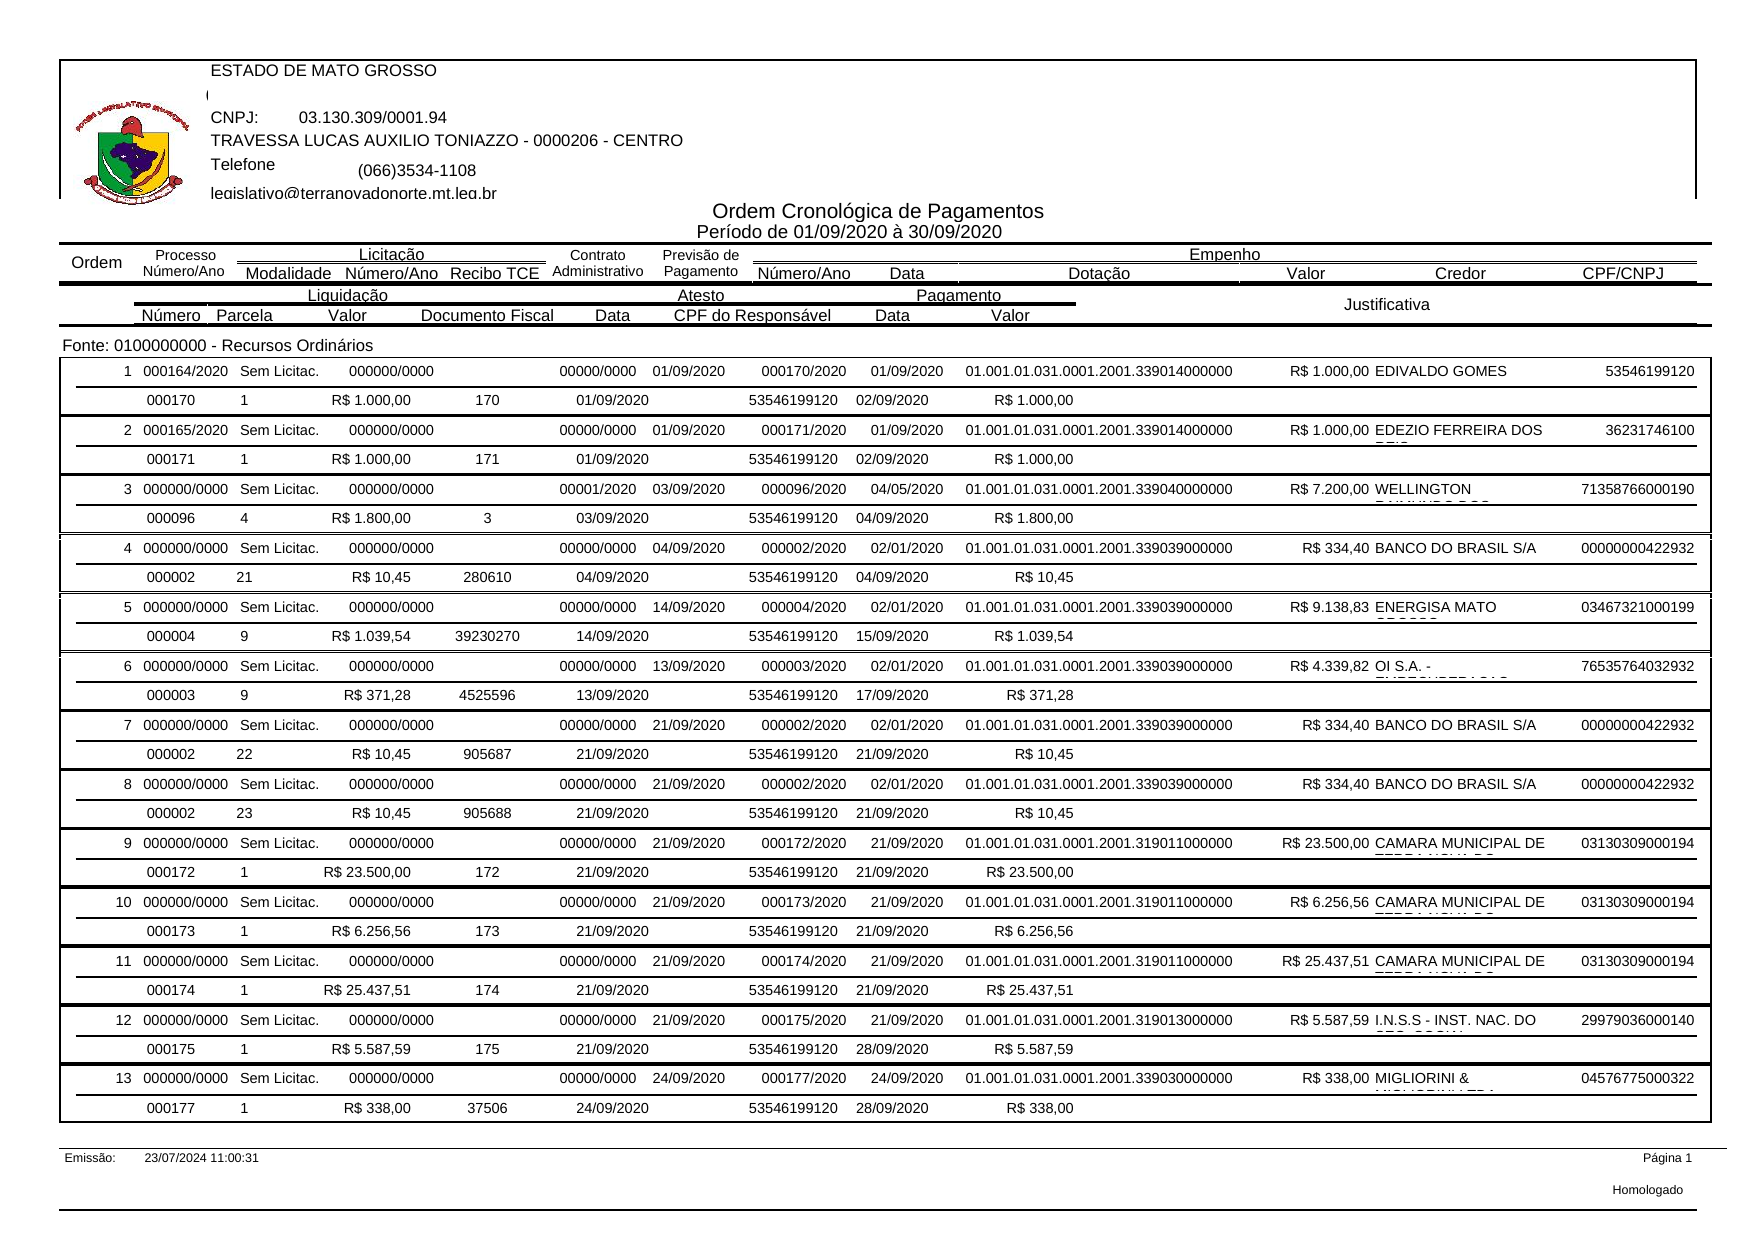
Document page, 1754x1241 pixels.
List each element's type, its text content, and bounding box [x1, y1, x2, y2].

table_cell Emissão: [61, 1150, 141, 1165]
table_cell [1695, 1150, 1727, 1174]
table_cell [61, 594, 1710, 598]
table_cell [1076, 746, 1697, 766]
table_cell R$ 334,40 [1240, 716, 1372, 737]
table_cell 53546199120 [664, 982, 841, 1002]
table_cell [1697, 775, 1710, 827]
table_cell [1697, 422, 1710, 473]
table_cell BANCO DO BRASIL S/A [1372, 775, 1549, 796]
table_cell 000002/2020 [753, 716, 855, 737]
table_cell Sem Licitac. [237, 658, 340, 678]
table_cell 21/09/2020 [561, 746, 664, 766]
table_cell Licitação [237, 245, 546, 261]
table_cell [1697, 599, 1710, 650]
table_cell R$ 6.256,56 [1240, 893, 1372, 914]
table_cell 01.001.01.031.0001.2001.339039000000 [959, 540, 1239, 560]
table_cell [61, 712, 1710, 716]
table_cell [61, 653, 1710, 657]
table_cell [59, 327, 1712, 336]
table_cell R$ 10,45 [281, 746, 414, 766]
table_cell [76, 801, 1697, 805]
table_cell 28/09/2020 [841, 1100, 944, 1120]
table_cell 00000/0000 [546, 1070, 649, 1091]
table_cell 29979036000140 [1549, 1011, 1697, 1032]
table_cell [1691, 1175, 1721, 1204]
table_cell 02/01/2020 [855, 775, 958, 796]
table_cell 000000/0000 [134, 893, 237, 914]
table_cell [76, 1041, 134, 1062]
table_cell [1122, 228, 1697, 242]
table_cell [1076, 510, 1697, 531]
table_cell 01.001.01.031.0001.2001.319011000000 [959, 893, 1239, 914]
table_cell [443, 481, 546, 501]
table_cell [76, 388, 1697, 392]
table_cell [59, 228, 693, 242]
table_cell [61, 1066, 1710, 1070]
table_cell 22 [208, 746, 281, 766]
table_cell 000000/0000 [340, 422, 443, 442]
table_cell 21/09/2020 [561, 864, 664, 884]
table_cell 1 [208, 1041, 281, 1061]
table_cell Processo Número/Ano [134, 245, 237, 281]
table_cell R$ 338,00 [1240, 1070, 1372, 1091]
table_cell 174 [414, 982, 561, 1002]
table_cell 12 [76, 1011, 134, 1032]
table_cell [1691, 1204, 1721, 1209]
table_cell R$ 1.000,00 [1240, 363, 1372, 383]
table_cell Período de 01/09/2020 à 30/09/2020 [694, 221, 1122, 242]
table_cell 21/09/2020 [561, 982, 664, 1002]
table_cell 000000/0000 [134, 834, 237, 855]
table_cell Sem Licitac. [237, 363, 340, 383]
table_cell [76, 628, 134, 650]
table_cell Data [855, 264, 958, 281]
table_cell 1 [76, 363, 134, 383]
table_cell 21/09/2020 [561, 1041, 664, 1061]
table_cell [76, 506, 1697, 510]
table_cell Parcela [208, 306, 281, 323]
table_cell 000000/0000 [340, 716, 443, 737]
table_cell 00000/0000 [546, 952, 649, 973]
table_cell 000000/0000 [134, 1070, 237, 1091]
table_cell [76, 978, 1697, 982]
table_header [1697, 59, 1747, 242]
table_cell [192, 71, 207, 81]
table_cell Data [561, 306, 664, 323]
table_cell [76, 683, 1697, 687]
table_cell 172 [414, 864, 561, 884]
table_cell 000173 [134, 923, 207, 943]
table_cell [1697, 363, 1710, 414]
table_cell 53546199120 [664, 1041, 841, 1061]
table_cell 173 [414, 923, 561, 943]
table_cell 21/09/2020 [855, 893, 958, 914]
table_cell [76, 742, 1697, 746]
table_cell 01.001.01.031.0001.2001.339039000000 [959, 599, 1239, 619]
table_cell [208, 90, 1104, 108]
table_cell 37506 [414, 1100, 561, 1120]
table_cell 000164/2020 [134, 363, 237, 383]
table_cell [76, 864, 134, 885]
table_cell 17/09/2020 [841, 687, 944, 707]
table_cell Valor [1240, 264, 1372, 281]
table_cell R$ 1.800,00 [281, 510, 414, 531]
table_cell [1284, 336, 1712, 357]
table_cell 21/09/2020 [561, 923, 664, 943]
table_cell [61, 775, 76, 827]
table_cell 3 [76, 481, 134, 501]
table_cell 00000000422932 [1549, 775, 1697, 796]
table_cell 53546199120 [664, 1100, 841, 1120]
table_cell [1076, 628, 1697, 648]
table_cell 02/09/2020 [841, 451, 944, 472]
table_cell 6 [76, 658, 134, 678]
table_cell 03130309000194 [1549, 893, 1697, 914]
table_cell 21 [208, 569, 281, 589]
table_cell 170 [414, 392, 561, 413]
table_cell 000170 [134, 392, 207, 413]
table_cell 00000/0000 [546, 834, 649, 855]
table_cell 04/09/2020 [561, 569, 664, 589]
table_cell [1697, 540, 1710, 591]
table_cell [61, 834, 76, 885]
table_cell R$ 6.256,56 [944, 923, 1076, 943]
table_cell [61, 893, 76, 944]
table_cell [443, 422, 546, 442]
table_cell [61, 61, 207, 71]
table_cell 21/09/2020 [649, 952, 752, 973]
table_cell [76, 919, 1697, 923]
table_cell 000000/0000 [340, 540, 443, 560]
table_cell [443, 363, 546, 383]
table_cell 00000/0000 [546, 363, 649, 383]
table_cell 13/09/2020 [649, 658, 752, 678]
table_cell R$ 6.256,56 [281, 923, 414, 943]
table_cell 000175/2020 [753, 1011, 855, 1032]
table_cell [76, 447, 1697, 451]
table_cell 00000/0000 [546, 422, 649, 442]
table_cell CNPJ: [208, 108, 296, 131]
table_cell I.N.S.S - INST. NAC. DO SEG. SOCIAL [1372, 1011, 1549, 1032]
table_cell 000096/2020 [753, 481, 855, 501]
table_cell [61, 889, 1710, 893]
table_cell 000171 [134, 451, 207, 472]
table_cell 000000/0000 [340, 363, 443, 383]
table_cell 03130309000194 [1549, 834, 1697, 855]
table_cell [76, 392, 134, 414]
table_cell 14/09/2020 [561, 628, 664, 648]
table_cell 04/09/2020 [841, 569, 944, 589]
table_cell 04/09/2020 [841, 510, 944, 531]
table_cell R$ 25.437,51 [281, 982, 414, 1002]
table_cell WELLINGTON RAIMUNDO DOS SANTOS [1372, 481, 1549, 501]
table_cell [443, 599, 546, 619]
table_cell [61, 830, 1710, 834]
table_cell 000004 [134, 628, 207, 648]
table_cell Empenho [753, 245, 1697, 261]
table_cell 01/09/2020 [649, 422, 752, 442]
table_cell CPF do Responsável [664, 306, 841, 323]
table_cell 000165/2020 [134, 422, 237, 442]
table_cell 000000/0000 [134, 952, 237, 973]
table_cell [1697, 481, 1710, 532]
table_cell R$ 1.000,00 [281, 392, 414, 413]
table_cell 000000/0000 [134, 1011, 237, 1032]
table_cell 03.130.309/0001.94 [296, 108, 1110, 131]
table_cell 53546199120 [664, 923, 841, 943]
table_cell Página 1 [1375, 1150, 1695, 1174]
table_cell 71358766000190 [1549, 481, 1697, 501]
table_cell 13 [76, 1070, 134, 1091]
table_cell 000000/0000 [134, 775, 237, 796]
table_cell 000000/0000 [134, 481, 237, 501]
table_cell 21/09/2020 [855, 952, 958, 973]
table_cell 23 [208, 805, 281, 825]
table_cell Sem Licitac. [237, 775, 340, 796]
table_cell [59, 1123, 1712, 1147]
table_cell [76, 569, 134, 591]
table_cell [443, 1011, 546, 1032]
table_cell [443, 775, 546, 796]
table_cell [59, 221, 693, 228]
table_cell 000000/0000 [340, 481, 443, 501]
table_cell [61, 948, 1710, 952]
table_cell 4 [208, 510, 281, 531]
table_cell [61, 1165, 332, 1209]
table_cell [1076, 982, 1697, 1002]
table_cell 000000/0000 [340, 893, 443, 914]
table_cell 00000/0000 [546, 716, 649, 737]
table_cell [1076, 687, 1697, 707]
table_cell 53546199120 [664, 451, 841, 472]
table_cell 1 [208, 864, 281, 884]
table_cell 1 [208, 982, 281, 1002]
table_cell CAMARA MUNICIPAL DE TERRA NOVA DO NORTE - MT [1372, 834, 1549, 855]
table_cell [443, 893, 546, 914]
table_cell R$ 5.587,59 [1240, 1011, 1372, 1032]
table_cell R$ 10,45 [944, 746, 1076, 766]
table_cell R$ 23.500,00 [944, 864, 1076, 884]
table_cell 000174 [134, 982, 207, 1002]
table_cell 000175 [134, 1041, 207, 1061]
table_cell Data [841, 306, 944, 323]
table_cell 00000000422932 [1549, 716, 1697, 737]
table_cell [1076, 451, 1697, 472]
table_cell R$ 5.587,59 [944, 1041, 1076, 1061]
table_cell [1697, 716, 1710, 768]
table_cell 00000/0000 [546, 775, 649, 796]
table_cell 01.001.01.031.0001.2001.339039000000 [959, 775, 1239, 796]
table_cell 000171/2020 [753, 422, 855, 442]
table_cell 1 [208, 923, 281, 943]
table_cell (066)3534-1108 [355, 161, 1102, 184]
table_cell 000002 [134, 746, 207, 766]
table_cell [1076, 923, 1697, 943]
table_cell R$ 1.000,00 [1240, 422, 1372, 442]
table_cell 28/09/2020 [841, 1041, 944, 1061]
table_cell 000096 [134, 510, 207, 531]
table_cell [76, 746, 134, 768]
table_cell R$ 1.039,54 [944, 628, 1076, 648]
table_cell 000000/0000 [134, 716, 237, 737]
table_cell 01.001.01.031.0001.2001.339014000000 [959, 422, 1239, 442]
table_cell Sem Licitac. [237, 952, 340, 973]
table_cell 03130309000194 [1549, 952, 1697, 973]
table_cell 53546199120 [664, 805, 841, 825]
table_cell 000003 [134, 687, 207, 707]
table_cell 53546199120 [664, 569, 841, 589]
table_cell [443, 952, 546, 973]
table_cell 53546199120 [664, 746, 841, 766]
table_cell ESTADO DE MATO GROSSO [208, 61, 1107, 90]
table_cell Liquidação [134, 286, 561, 302]
table_cell R$ 334,40 [1240, 775, 1372, 796]
table_cell [76, 624, 1697, 628]
table_cell [1076, 1100, 1697, 1120]
table_cell 23/07/2024 11:00:31 [141, 1150, 332, 1165]
table_cell 36231746100 [1549, 422, 1697, 442]
table_cell 1 [208, 392, 281, 413]
table_cell [61, 535, 1710, 539]
table_cell [1712, 242, 1747, 1147]
table_cell 000000/0000 [340, 599, 443, 619]
table_cell 21/09/2020 [649, 716, 752, 737]
table_cell [443, 716, 546, 737]
table_cell R$ 10,45 [944, 569, 1076, 589]
table_cell 9 [208, 628, 281, 648]
table_cell [443, 540, 546, 560]
table_cell R$ 10,45 [281, 805, 414, 825]
table_cell 53546199120 [664, 864, 841, 884]
table_cell 000002/2020 [753, 540, 855, 560]
table_cell [1686, 1182, 1691, 1209]
table_cell 01/09/2020 [561, 451, 664, 472]
table_cell 04/05/2020 [855, 481, 958, 501]
table_cell Sem Licitac. [237, 1011, 340, 1032]
table_cell 01.001.01.031.0001.2001.319011000000 [959, 834, 1239, 855]
table_cell [443, 1070, 546, 1091]
table_cell 000004/2020 [753, 599, 855, 619]
table_cell [1110, 108, 1695, 199]
table_cell EDEZIO FERREIRA DOS REIS [1372, 422, 1549, 442]
table_cell Valor [281, 306, 414, 323]
table_cell Número/Ano [340, 264, 443, 281]
table_cell Contrato Administrativo [546, 245, 649, 281]
table_cell R$ 10,45 [281, 569, 414, 589]
table_cell 24/09/2020 [561, 1100, 664, 1120]
table_cell [1076, 864, 1697, 884]
table_cell R$ 338,00 [944, 1100, 1076, 1120]
table_cell [76, 1037, 1697, 1041]
table_cell [61, 952, 76, 1003]
table_cell 000000/0000 [134, 599, 237, 619]
table_cell [1509, 1197, 1686, 1209]
table_cell 21/09/2020 [841, 746, 944, 766]
table_cell 21/09/2020 [855, 1011, 958, 1032]
table_cell 171 [414, 451, 561, 472]
table_cell 000174/2020 [753, 952, 855, 973]
table_cell 53546199120 [664, 628, 841, 648]
table_cell [1122, 221, 1697, 228]
table_cell Modalidade [237, 264, 340, 281]
table_cell Número [134, 306, 207, 323]
table_cell 15/09/2020 [841, 628, 944, 648]
table_cell CAMARA MUNICIPAL DE TERRA NOVA DO NORTE - MT [1372, 893, 1549, 914]
table_cell Sem Licitac. [237, 540, 340, 560]
table_cell 000177 [134, 1100, 207, 1120]
table_cell R$ 9.138,83 [1240, 599, 1372, 619]
table_cell [443, 834, 546, 855]
table_cell [76, 451, 134, 473]
table_cell 00000/0000 [546, 540, 649, 560]
table_cell 000177/2020 [753, 1070, 855, 1091]
table_cell 01.001.01.031.0001.2001.339014000000 [959, 363, 1239, 383]
table_cell R$ 4.339,82 [1240, 658, 1372, 678]
table_cell [76, 510, 134, 532]
table_cell 1 [208, 1100, 281, 1120]
table_cell 00000/0000 [546, 658, 649, 678]
table_cell 02/01/2020 [855, 716, 958, 737]
table_cell [61, 1007, 1710, 1011]
table_cell 03/09/2020 [561, 510, 664, 531]
table_cell Pagamento [841, 286, 1076, 302]
table_cell 00000/0000 [546, 893, 649, 914]
table_cell [1697, 1070, 1710, 1121]
table_cell [76, 982, 134, 1003]
table_cell [61, 716, 76, 768]
table_cell R$ 1.000,00 [281, 451, 414, 472]
table_cell Sem Licitac. [237, 893, 340, 914]
table_cell 01.001.01.031.0001.2001.339030000000 [959, 1070, 1239, 1091]
table_cell R$ 334,40 [1240, 540, 1372, 560]
table_cell 01.001.01.031.0001.2001.339039000000 [959, 716, 1239, 737]
table_cell BANCO DO BRASIL S/A [1372, 716, 1549, 737]
table_cell 02/09/2020 [841, 392, 944, 413]
table_cell [61, 422, 76, 473]
table_cell 000000/0000 [340, 1070, 443, 1091]
table_cell Atesto [561, 286, 841, 302]
table_cell ENERGISA MATO GROSSO DISTRIBUIDORA DE ENERGIA S.A [1372, 599, 1549, 619]
table_cell 21/09/2020 [649, 1011, 752, 1032]
table_cell 21/09/2020 [649, 893, 752, 914]
table_cell 24/09/2020 [649, 1070, 752, 1091]
table_cell Dotação [959, 264, 1239, 281]
table_cell Sem Licitac. [237, 481, 340, 501]
table_cell R$ 5.587,59 [281, 1041, 414, 1061]
table_cell [76, 860, 1697, 864]
table_cell 000172/2020 [753, 834, 855, 855]
table_cell 905687 [414, 746, 561, 766]
table_cell 01/09/2020 [855, 422, 958, 442]
table_cell 21/09/2020 [649, 834, 752, 855]
table_cell [73, 71, 192, 101]
table_cell 01.001.01.031.0001.2001.339040000000 [959, 481, 1239, 501]
table_cell 2 [76, 422, 134, 442]
table_cell Recibo TCE [443, 264, 546, 281]
table_cell [192, 81, 204, 199]
table_cell 9 [208, 687, 281, 707]
table_cell 21/09/2020 [841, 982, 944, 1002]
table_cell Sem Licitac. [237, 422, 340, 442]
table_cell [61, 540, 76, 591]
table_cell 00000/0000 [546, 599, 649, 619]
table_cell 01/09/2020 [649, 363, 752, 383]
table_cell [1727, 1148, 1747, 1211]
table_cell 000000/0000 [134, 540, 237, 560]
table_cell R$ 1.000,00 [944, 392, 1076, 413]
table_cell 00001/2020 [546, 481, 649, 501]
table_cell Homologado [1509, 1182, 1686, 1197]
table_cell 000002/2020 [753, 775, 855, 796]
table_cell 000000/0000 [134, 658, 237, 678]
table_cell [61, 771, 1710, 775]
table_cell Valor [944, 306, 1076, 323]
table_cell 7 [76, 716, 134, 737]
table_cell 03467321000199 [1549, 599, 1697, 619]
table_cell 5 [76, 599, 134, 619]
table_cell 01/09/2020 [561, 392, 664, 413]
table_cell 8 [76, 775, 134, 796]
table_cell Ordem [59, 245, 134, 281]
table_cell 21/09/2020 [649, 775, 752, 796]
table_cell 04576775000322 [1549, 1070, 1697, 1091]
table_cell 53546199120 [1549, 363, 1697, 383]
table_cell 000002 [134, 569, 207, 589]
table_cell 000002 [134, 805, 207, 825]
table_cell 01.001.01.031.0001.2001.319011000000 [959, 952, 1239, 973]
table_cell 21/09/2020 [855, 834, 958, 855]
table_cell [61, 417, 1710, 422]
table_cell Credor [1372, 264, 1549, 281]
table_cell legislativo@terranovadonorte.mt.leg.br [208, 184, 1102, 199]
table_cell [1721, 1175, 1727, 1211]
table_cell 1 [208, 451, 281, 472]
table_cell Sem Licitac. [237, 716, 340, 737]
table_cell 53546199120 [664, 687, 841, 707]
table_cell [61, 476, 1710, 481]
table_cell [1102, 161, 1107, 177]
table_cell Justificativa [1076, 286, 1697, 323]
table_cell 175 [414, 1041, 561, 1061]
table_cell Documento Fiscal [414, 306, 561, 323]
table_cell [1697, 893, 1710, 944]
table_cell [443, 658, 546, 678]
table_cell Sem Licitac. [237, 1070, 340, 1091]
table_cell 905688 [414, 805, 561, 825]
table_cell 000003/2020 [753, 658, 855, 678]
table_cell [1697, 286, 1712, 324]
table_cell [76, 687, 134, 709]
table_cell [1076, 805, 1697, 825]
table_cell 02/01/2020 [855, 658, 958, 678]
table_cell 14/09/2020 [649, 599, 752, 619]
table_cell 01.001.01.031.0001.2001.319013000000 [959, 1011, 1239, 1032]
table_cell 21/09/2020 [841, 864, 944, 884]
table_cell R$ 1.800,00 [944, 510, 1076, 531]
table_cell 000172 [134, 864, 207, 884]
table_cell R$ 25.437,51 [1240, 952, 1372, 973]
table_cell CAMARA MUNICIPAL DE TERRA NOVA DO NORTE - MT [1372, 952, 1549, 973]
table_cell R$ 10,45 [944, 805, 1076, 825]
table_cell [76, 805, 134, 827]
table_cell 21/09/2020 [561, 805, 664, 825]
table_cell [61, 358, 1710, 363]
table_cell MIGLIORINI & MIGLIORINI LTDA [1372, 1070, 1549, 1091]
table_cell 000000/0000 [340, 1011, 443, 1032]
table_cell [355, 155, 1107, 161]
table_cell [1107, 61, 1695, 108]
table_cell [1697, 834, 1710, 885]
table_cell 39230270 [414, 628, 561, 648]
table_cell R$ 1.000,00 [944, 451, 1076, 472]
table_cell Número/Ano [753, 264, 855, 281]
table_cell Previsão de Pagamento [649, 245, 752, 281]
table_cell R$ 23.500,00 [1240, 834, 1372, 855]
table_cell Telefone [208, 155, 355, 184]
table_cell R$ 371,28 [944, 687, 1076, 707]
table_cell 000000/0000 [340, 952, 443, 973]
table_cell 00000000422932 [1549, 540, 1697, 560]
table_cell 03/09/2020 [649, 481, 752, 501]
table_cell [1076, 392, 1697, 413]
table_cell [76, 923, 134, 944]
table_cell R$ 371,28 [281, 687, 414, 707]
table_cell [1076, 569, 1697, 589]
table_cell [1375, 1175, 1691, 1182]
table_cell BANCO DO BRASIL S/A [1372, 540, 1549, 560]
table_cell 280610 [414, 569, 561, 589]
table_cell 000173/2020 [753, 893, 855, 914]
table_cell R$ 338,00 [281, 1100, 414, 1120]
table_cell [332, 1150, 1374, 1209]
table_cell EDIVALDO GOMES [1372, 363, 1549, 383]
table_cell [1102, 177, 1107, 199]
table_cell Sem Licitac. [237, 834, 340, 855]
table_cell [76, 1100, 134, 1121]
table_cell 000170/2020 [753, 363, 855, 383]
table_cell [61, 363, 76, 414]
table_cell 21/09/2020 [841, 805, 944, 825]
table_cell 000000/0000 [340, 658, 443, 678]
table_cell 01/09/2020 [855, 363, 958, 383]
table_cell R$ 1.039,54 [281, 628, 414, 648]
table_cell 3 [414, 510, 561, 531]
table_cell 24/09/2020 [855, 1070, 958, 1091]
table_cell TRAVESSA LUCAS AUXILIO TONIAZZO - 0000206 - CENTRO [208, 131, 1107, 154]
table_cell [61, 1011, 76, 1062]
table_cell [61, 481, 76, 532]
table_cell [59, 286, 134, 324]
table_cell R$ 23.500,00 [281, 864, 414, 884]
table_cell [61, 599, 76, 650]
table_cell 53546199120 [664, 392, 841, 413]
table_cell 02/01/2020 [855, 540, 958, 560]
table_cell [1697, 952, 1710, 1003]
table_cell 000000/0000 [340, 775, 443, 796]
table_cell 10 [76, 893, 134, 914]
table_cell 76535764032932 [1549, 658, 1697, 678]
table_cell [1697, 1011, 1710, 1062]
table_cell Fonte: 0100000000 - Recursos Ordinários [59, 336, 1284, 357]
table_cell 000000/0000 [340, 834, 443, 855]
table_cell 53546199120 [664, 510, 841, 531]
table_cell [1375, 1182, 1509, 1209]
table_cell R$ 7.200,00 [1240, 481, 1372, 501]
table_cell [61, 1070, 76, 1121]
table_cell 13/09/2020 [561, 687, 664, 707]
table_cell OI S.A. - EMRECUPERACAO JUDICIAL [1372, 658, 1549, 678]
table_cell [61, 71, 73, 199]
table_cell [76, 565, 1697, 569]
table_cell Ordem Cronológica de Pagamentos [59, 199, 1697, 221]
table_cell CPF/CNPJ [1549, 264, 1697, 281]
table_cell 4525596 [414, 687, 561, 707]
table_cell [61, 658, 76, 709]
table_cell 01.001.01.031.0001.2001.339039000000 [959, 658, 1239, 678]
table_cell 00000/0000 [546, 1011, 649, 1032]
table_cell 02/01/2020 [855, 599, 958, 619]
table_cell 21/09/2020 [841, 923, 944, 943]
table_cell R$ 25.437,51 [944, 982, 1076, 1002]
table_cell 9 [76, 834, 134, 855]
table_cell 04/09/2020 [649, 540, 752, 560]
table_cell [1076, 1041, 1697, 1061]
table_cell [1697, 245, 1712, 283]
table_cell Sem Licitac. [237, 599, 340, 619]
table_cell [1697, 658, 1710, 709]
table_cell 11 [76, 952, 134, 973]
table_cell 4 [76, 540, 134, 560]
